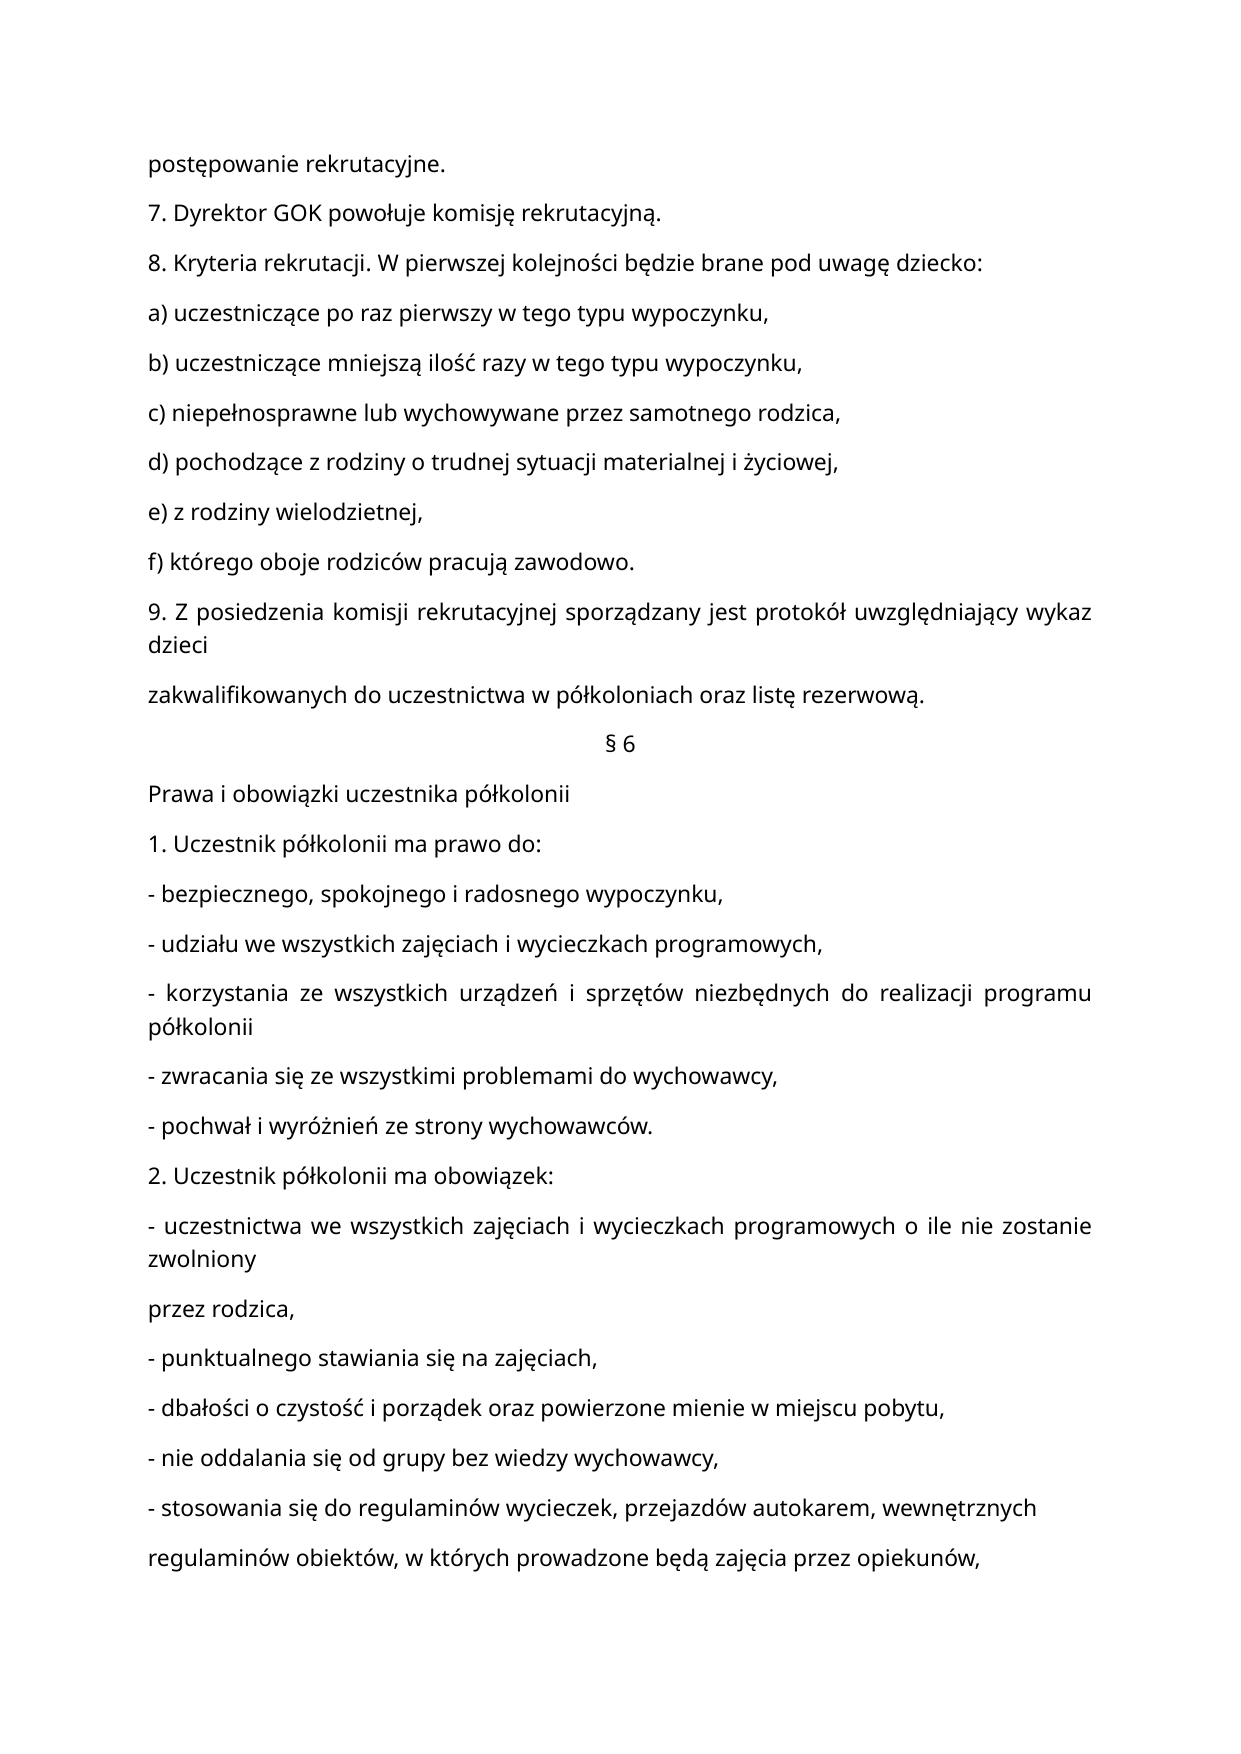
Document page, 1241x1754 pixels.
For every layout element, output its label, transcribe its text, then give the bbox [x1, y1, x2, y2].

text - nie oddalania się od grupy bez wiedzy wychowawcy, [148, 1442, 1093, 1473]
text e) z rodziny wielodzietnej, [148, 496, 1093, 527]
text Prawa i obowiązki uczestnika półkolonii [148, 778, 1093, 809]
text - bezpiecznego, spokojnego i radosnego wypoczynku, [148, 878, 1093, 909]
text b) uczestniczące mniejszą ilość razy w tego typu wypoczynku, [148, 347, 1093, 378]
text c) niepełnosprawne lub wychowywane przez samotnego rodzica, [148, 397, 1093, 428]
text 7. Dyrektor GOK powołuje komisję rekrutacyjną. [148, 197, 1093, 229]
text - uczestnictwa we wszystkich zajęciach i wycieczkach programowych o ile nie zostanie zwolniony [148, 1210, 1093, 1274]
text regulaminów obiektów, w których prowadzone będą zajęcia przez opiekunów, [148, 1542, 1093, 1573]
text § 6 [148, 728, 1093, 760]
text 1. Uczestnik półkolonii ma prawo do: [148, 828, 1093, 859]
text f) którego oboje rodziców pracują zawodowo. [148, 546, 1093, 577]
text - korzystania ze wszystkich urządzeń i sprzętów niezbędnych do realizacji programu półkolonii [148, 977, 1093, 1042]
text przez rodzica, [148, 1293, 1093, 1324]
text - pochwał i wyróżnień ze strony wychowawców. [148, 1110, 1093, 1141]
text - stosowania się do regulaminów wycieczek, przejazdów autokarem, wewnętrznych [148, 1492, 1093, 1523]
text a) uczestniczące po raz pierwszy w tego typu wypoczynku, [148, 297, 1093, 328]
text - dbałości o czystość i porządek oraz powierzone mienie w miejscu pobytu, [148, 1392, 1093, 1423]
text 8. Kryteria rekrutacji. W pierwszej kolejności będzie brane pod uwagę dziecko: [148, 247, 1093, 278]
text postępowanie rekrutacyjne. [148, 148, 1093, 179]
text zakwalifikowanych do uczestnictwa w półkoloniach oraz listę rezerwową. [148, 679, 1093, 710]
text - zwracania się ze wszystkimi problemami do wychowawcy, [148, 1060, 1093, 1092]
text - udziału we wszystkich zajęciach i wycieczkach programowych, [148, 928, 1093, 959]
text d) pochodzące z rodziny o trudnej sytuacji materialnej i życiowej, [148, 446, 1093, 478]
text 9. Z posiedzenia komisji rekrutacyjnej sporządzany jest protokół uwzględniający wykaz dzieci [148, 596, 1093, 660]
text - punktualnego stawiania się na zajęciach, [148, 1342, 1093, 1374]
text 2. Uczestnik półkolonii ma obowiązek: [148, 1160, 1093, 1191]
